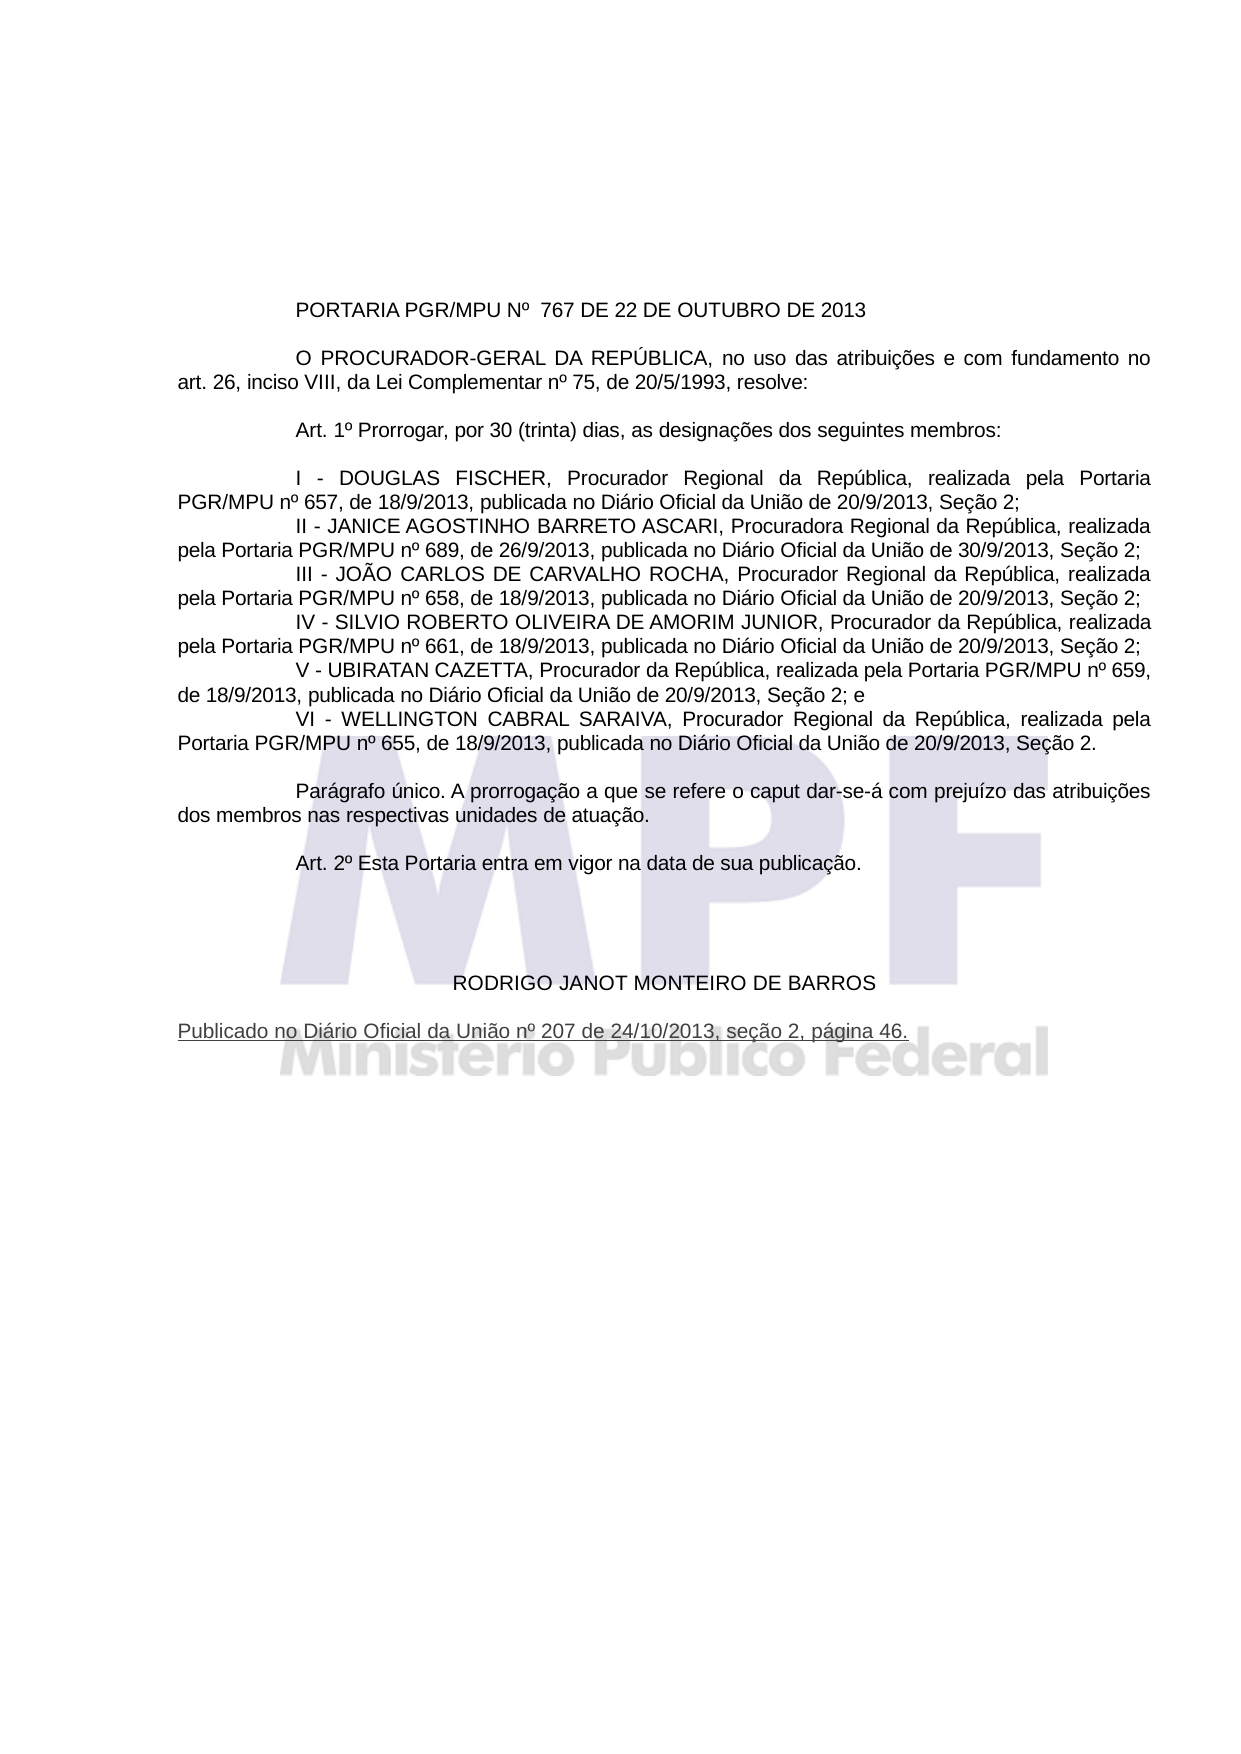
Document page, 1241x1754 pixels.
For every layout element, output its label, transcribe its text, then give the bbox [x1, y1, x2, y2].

text RODRIGO JANOT MONTEIRO DE BARROS [177, 971, 1152, 995]
text IV - SILVIO ROBERTO OLIVEIRA DE AMORIM JUNIOR, Procurador da República, realizada pela Portaria PGR/MPU nº 661, de 18/9/2013, publicada no Diário Oficial da União de 20/9/2013, Seção 2; [177, 610, 1152, 658]
text O PROCURADOR-GERAL DA REPÚBLICA, no uso das atribuições e com fundamento no art. 26, inciso VIII, da Lei Complementar nº 75, de 20/5/1993, resolve: [177, 346, 1152, 394]
text II - JANICE AGOSTINHO BARRETO ASCARI, Procuradora Regional da República, realizada pela Portaria PGR/MPU nº 689, de 26/9/2013, publicada no Diário Oficial da União de 30/9/2013, Seção 2; [177, 514, 1152, 562]
picture [280, 995, 1049, 1019]
text Publicado no Diário Oficial da União nº 207 de 24/10/2013, seção 2, página 46. [177, 1019, 1152, 1043]
text Art. 2º Esta Portaria entra em vigor na data de sua publicação. [177, 851, 1152, 875]
picture [280, 875, 1049, 971]
text Art. 1º Prorrogar, por 30 (trinta) dias, as designações dos seguintes membros: [177, 418, 1152, 442]
picture [280, 1043, 1049, 1076]
text V - UBIRATAN CAZETTA, Procurador da República, realizada pela Portaria PGR/MPU nº 659, de 18/9/2013, publicada no Diário Oficial da União de 20/9/2013, Seção 2; e [177, 658, 1152, 707]
text Parágrafo único. A prorrogação a que se refere o caput dar-se-á com prejuízo das atribuições dos membros nas respectivas unidades de atuação. [177, 779, 1152, 827]
text VI - WELLINGTON CABRAL SARAIVA, Procurador Regional da República, realizada pela Portaria PGR/MPU nº 655, de 18/9/2013, publicada no Diário Oficial da União de 20/9/2013, Seção 2. [177, 707, 1152, 755]
picture [280, 755, 1049, 779]
picture [280, 827, 1049, 851]
text I - DOUGLAS FISCHER, Procurador Regional da República, realizada pela Portaria PGR/MPU nº 657, de 18/9/2013, publicada no Diário Oficial da União de 20/9/2013, Seção 2; [177, 466, 1152, 514]
text III - JOÃO CARLOS DE CARVALHO ROCHA, Procurador Regional da República, realizada pela Portaria PGR/MPU nº 658, de 18/9/2013, publicada no Diário Oficial da União de 20/9/2013, Seção 2; [177, 562, 1152, 610]
text PORTARIA PGR/MPU Nº 767 DE 22 DE OUTUBRO DE 2013 [177, 297, 1152, 322]
